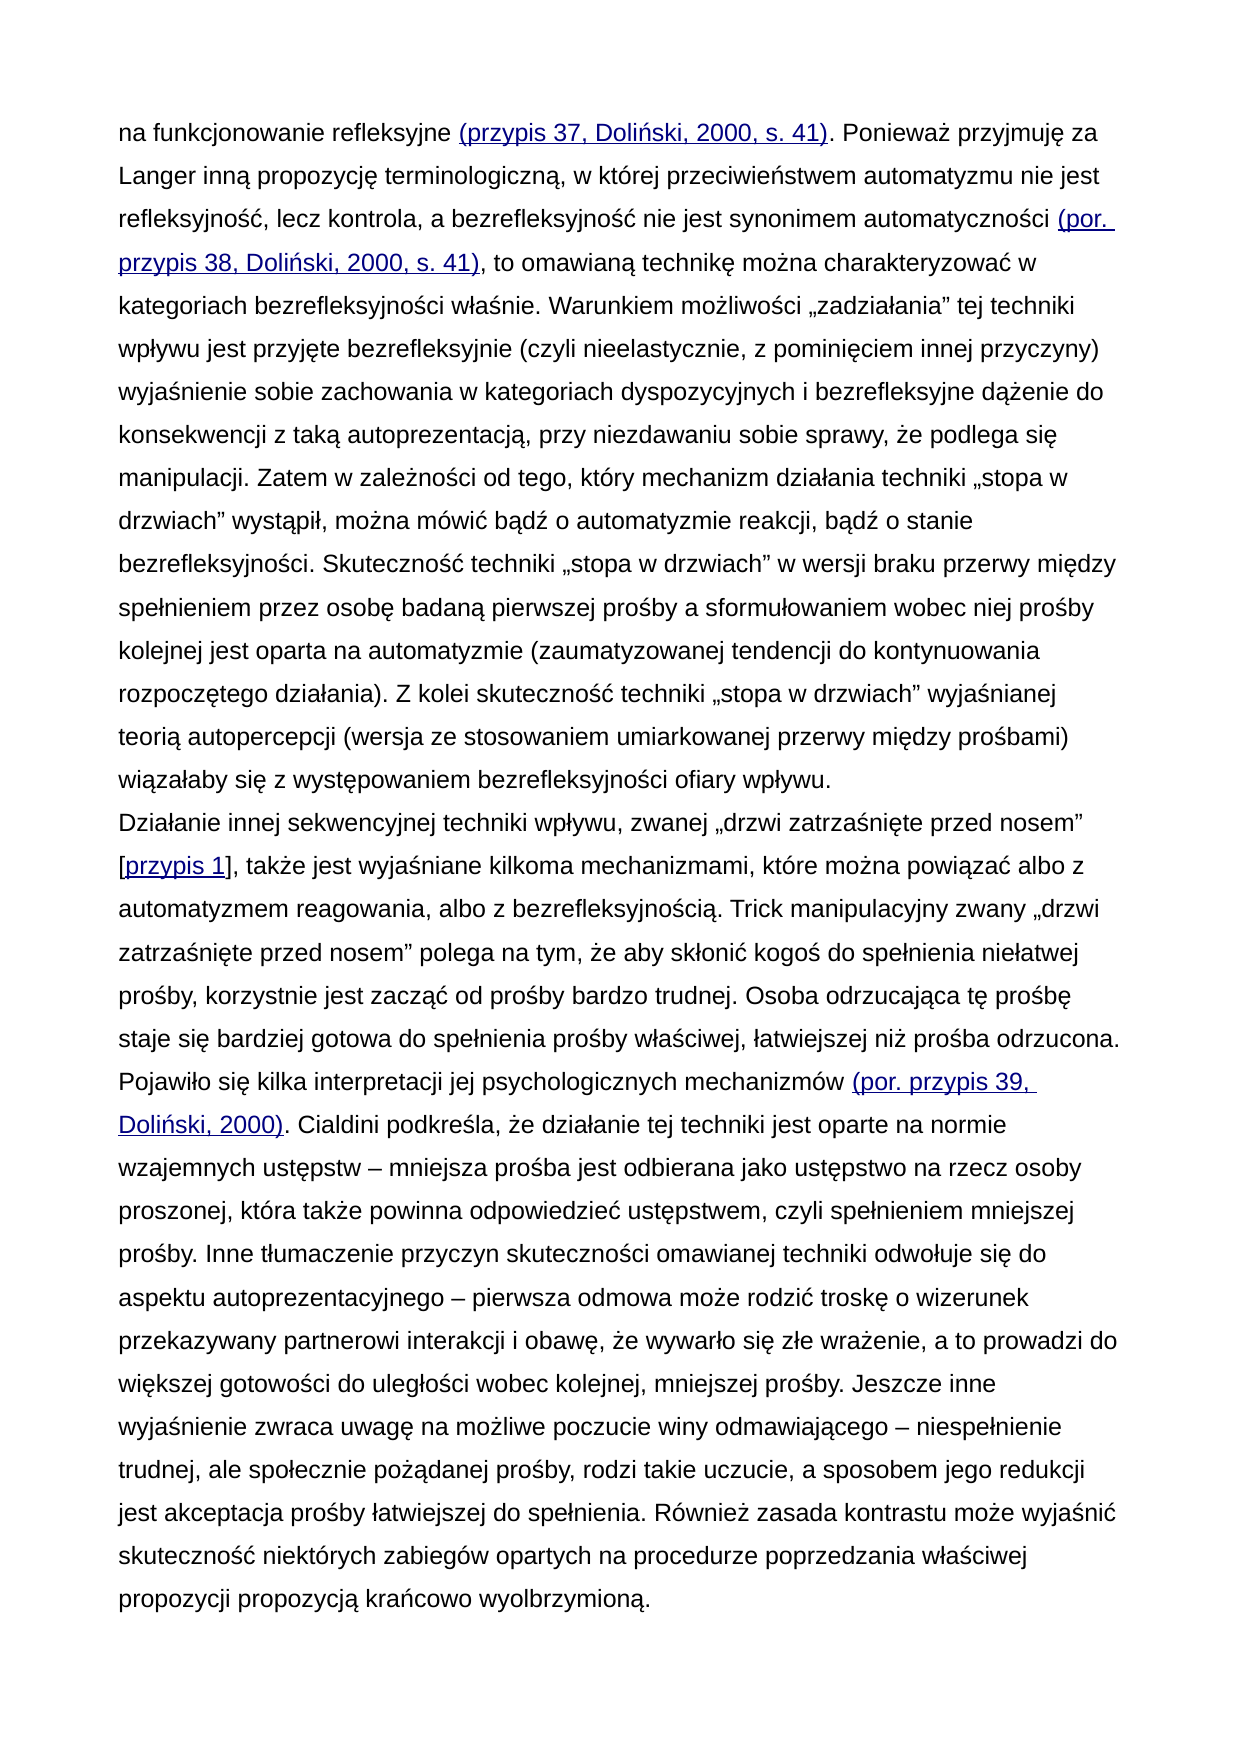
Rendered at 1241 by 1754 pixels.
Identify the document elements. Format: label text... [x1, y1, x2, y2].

text na funkcjonowanie refleksyjne (przypis 37, Doliński, 2000, s. 41). Ponieważ przyjmuję za Langer inną propozycję terminologiczną, w której przeciwieństwem automatyzmu nie jest refleksyjność, lecz kontrola, a bezrefleksyjność nie jest synonimem automatyczności (por. przypis 38, Doliński, 2000, s. 41), to omawianą technikę można charakteryzować w kategoriach bezrefleksyjności właśnie. Warunkiem możliwości „zadziałania” tej techniki wpływu jest przyjęte bezrefleksyjnie (czyli nieelastycznie, z pominięciem innej przyczyny) wyjaśnienie sobie zachowania w kategoriach dyspozycyjnych i bezrefleksyjne dążenie do konsekwencji z taką autoprezentacją, przy niezdawaniu sobie sprawy, że podlega się manipulacji. Zatem w zależności od tego, który mechanizm działania techniki „stopa w drzwiach” wystąpił, można mówić bądź o automatyzmie reakcji, bądź o stanie bezrefleksyjności. Skuteczność techniki „stopa w drzwiach” w wersji braku przerwy między spełnieniem przez osobę badaną pierwszej prośby a sformułowaniem wobec niej prośby kolejnej jest oparta na automatyzmie (zaumatyzowanej tendencji do kontynuowania rozpoczętego działania). Z kolei skuteczność techniki „stopa w drzwiach” wyjaśnianej teorią autopercepcji (wersja ze stosowaniem umiarkowanej przerwy między prośbami) wiązałaby się z występowaniem bezrefleksyjności ofiary wpływu. [118, 118, 1122, 794]
text Działanie innej sekwencyjnej techniki wpływu, zwanej „drzwi zatrzaśnięte przed nosem” [przypis 1], także jest wyjaśniane kilkoma mechanizmami, które można powiązać albo z automatyzmem reagowania, albo z bezrefleksyjnością. Trick manipulacyjny zwany „drzwi zatrzaśnięte przed nosem” polega na tym, że aby skłonić kogoś do spełnienia niełatwej prośby, korzystnie jest zacząć od prośby bardzo trudnej. Osoba odrzucająca tę prośbę staje się bardziej gotowa do spełnienia prośby właściwej, łatwiejszej niż prośba odrzucona. Pojawiło się kilka interpretacji jej psychologicznych mechanizmów (por. przypis 39, Doliński, 2000). Cialdini podkreśla, że działanie tej techniki jest oparte na normie wzajemnych ustępstw – mniejsza prośba jest odbierana jako ustępstwo na rzecz osoby proszonej, która także powinna odpowiedzieć ustępstwem, czyli spełnieniem mniejszej prośby. Inne tłumaczenie przyczyn skuteczności omawianej techniki odwołuje się do aspektu autoprezentacyjnego – pierwsza odmowa może rodzić troskę o wizerunek przekazywany partnerowi interakcji i obawę, że wywarło się złe wrażenie, a to prowadzi do większej gotowości do uległości wobec kolejnej, mniejszej prośby. Jeszcze inne wyjaśnienie zwraca uwagę na możliwe poczucie winy odmawiającego – niespełnienie trudnej, ale społecznie pożądanej prośby, rodzi takie uczucie, a sposobem jego redukcji jest akceptacja prośby łatwiejszej do spełnienia. Również zasada kontrastu może wyjaśnić skuteczność niektórych zabiegów opartych na procedurze poprzedzania właściwej propozycji propozycją krańcowo wyolbrzymioną. [118, 808, 1122, 1613]
